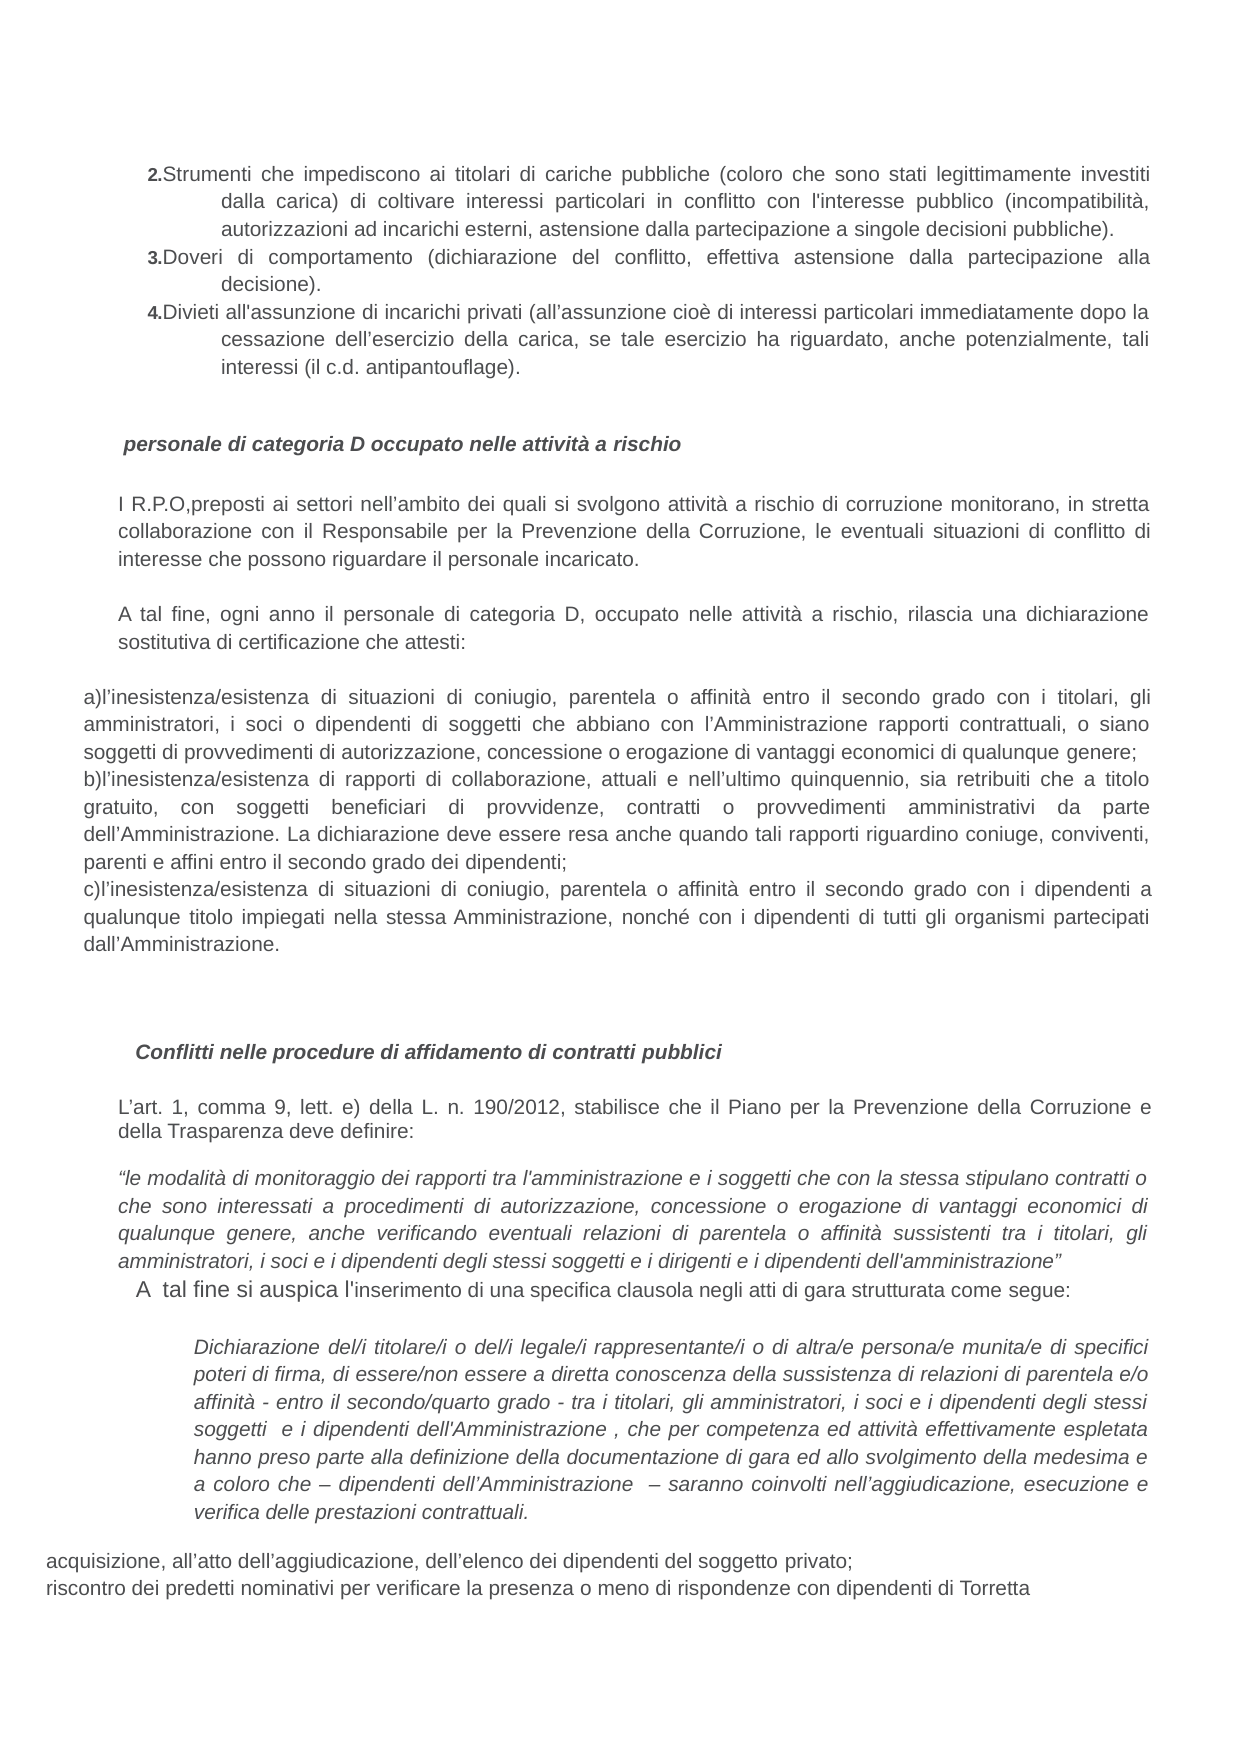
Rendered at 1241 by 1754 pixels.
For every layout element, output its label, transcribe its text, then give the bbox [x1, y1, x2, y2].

text acquisizione, all’atto dell’aggiudicazione, dell’elenco dei dipendenti del soggetto privato; [46, 1548, 1201, 1572]
list l’inesistenza/esistenza di rapporti di collaborazione, attuali e nell’ultimo quinquennio, sia retribuiti che a titolo gratuito, con soggetti beneficiari di provvidenze, contratti o provvedimenti amministrativi da parte dell’Amministrazione. La dichiarazione deve essere resa anche quando tali rapporti riguardino coniuge, conviventi, parenti e affini entro il secondo grado dei dipendenti; [83, 767, 1152, 874]
list Strumenti che impediscono ai titolari di cariche pubbliche (coloro che sono stati legittimamente investiti dalla carica) di coltivare interessi particolari in conflitto con l'interesse pubblico (incompatibilità, autorizzazioni ad incarichi esterni, astensione dalla partecipazione a singole decisioni pubbliche). [147, 162, 1151, 241]
text A tal fine si auspica l'inserimento di una specifica clausola negli atti di gara strutturata come segue: [118, 1276, 1151, 1303]
list Doveri di comportamento (dichiarazione del conflitto, effettiva astensione dalla partecipazione alla decisione). [147, 244, 1151, 296]
text “le modalità di monitoraggio dei rapporti tra l'amministrazione e i soggetti che con la stessa stipulano contratti o che sono interessati a procedimenti di autorizzazione, concessione o erogazione di vantaggi economici di qualunque genere, anche verificando eventuali relazioni di parentela o affinità sussistenti tra i titolari, gli amministratori, i soci e i dipendenti degli stessi soggetti e i dirigenti e i dipendenti dell'amministrazione” [118, 1166, 1151, 1273]
subtitle Conflitti nelle procedure di affidamento di contratti pubblici [83, 1039, 1201, 1063]
text riscontro dei predetti nominativi per verificare la presenza o meno di rispondenze con dipendenti di Torretta [46, 1576, 1151, 1600]
list l’inesistenza/esistenza di situazioni di coniugio, parentela o affinità entro il secondo grado con i titolari, gli amministratori, i soci o dipendenti di soggetti che abbiano con l’Amministrazione rapporti contrattuali, o siano soggetti di provvedimenti di autorizzazione, concessione o erogazione di vantaggi economici di qualunque genere; [83, 685, 1152, 764]
subtitle personale di categoria D occupato nelle attività a rischio [118, 432, 1201, 456]
text L’art. 1, comma 9, lett. e) della L. n. 190/2012, stabilisce che il Piano per la Prevenzione della Corruzione e della Trasparenza deve definire: [118, 1094, 1151, 1142]
list Divieti all'assunzione di incarichi privati (all’assunzione cioè di interessi particolari immediatamente dopo la cessazione dell’esercizio della carica, se tale esercizio ha riguardato, anche potenzialmente, tali interessi (il c.d. antipantouflage). [147, 299, 1151, 378]
list l’inesistenza/esistenza di situazioni di coniugio, parentela o affinità entro il secondo grado con i dipendenti a qualunque titolo impiegati nella stessa Amministrazione, nonché con i dipendenti di tutti gli organismi partecipati dall’Amministrazione. [83, 877, 1152, 956]
text I R.P.O,preposti ai settori nell’ambito dei quali si svolgono attività a rischio di corruzione monitorano, in stretta collaborazione con il Responsabile per la Prevenzione della Corruzione, le eventuali situazioni di conflitto di interesse che possono riguardare il personale incaricato. [118, 492, 1152, 571]
text A tal fine, ogni anno il personale di categoria D, occupato nelle attività a rischio, rilascia una dichiarazione sostitutiva di certificazione che attesti: [118, 602, 1151, 653]
text Dichiarazione del/i titolare/i o del/i legale/i rappresentante/i o di altra/e persona/e munita/e di specifici poteri di firma, di essere/non essere a diretta conoscenza della sussistenza di relazioni di parentela e/o affinità - entro il secondo/quarto grado - tra i titolari, gli amministratori, i soci e i dipendenti degli stessi soggetti e i dipendenti dell'Amministrazione , che per competenza ed attività effettivamente espletata hanno preso parte alla definizione della documentazione di gara ed allo svolgimento della medesima e a coloro che – dipendenti dell’Amministrazione – saranno coinvolti nell’aggiudicazione, esecuzione e verifica delle prestazioni contrattuali. [194, 1335, 1152, 1524]
